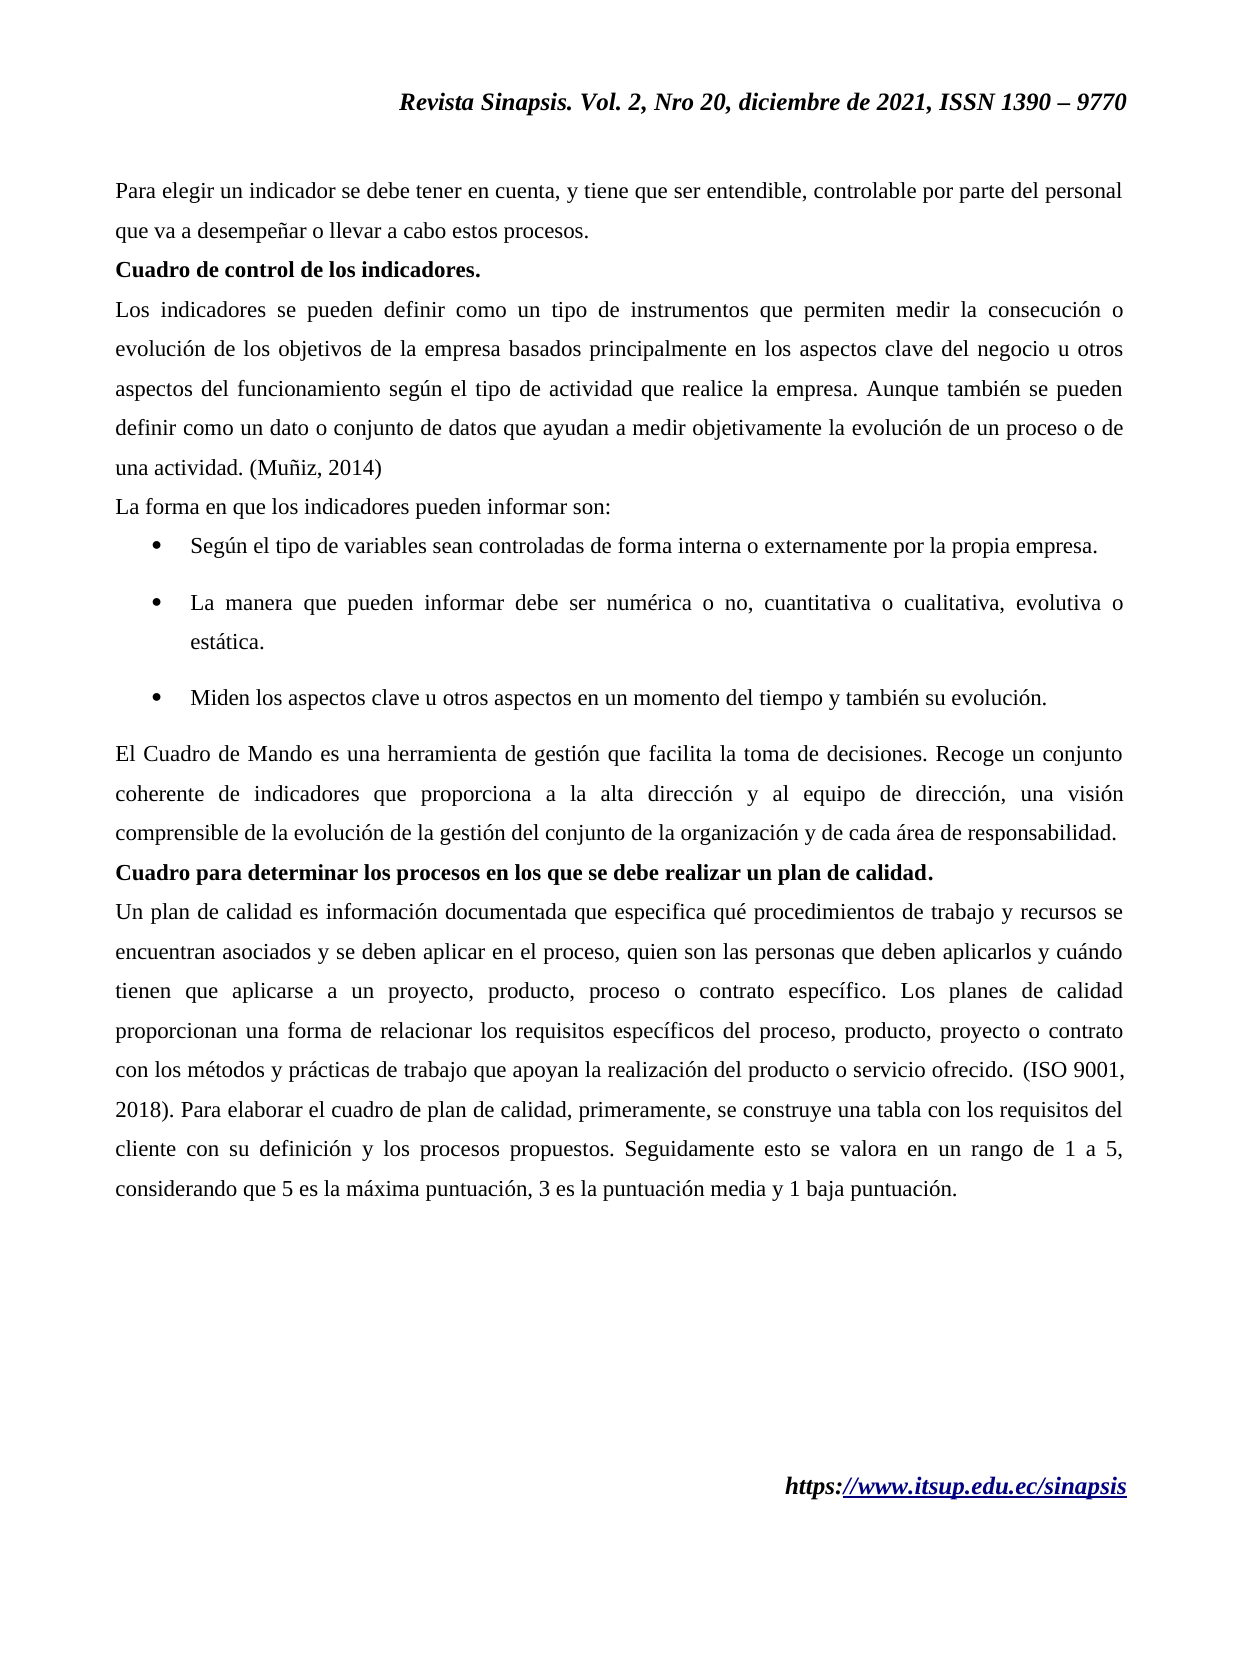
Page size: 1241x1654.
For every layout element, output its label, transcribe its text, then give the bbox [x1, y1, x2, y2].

list Miden los aspectos clave u otros aspectos en un momento del tiempo y también su evolución. [153, 684, 1125, 711]
list Según el tipo de variables sean controladas de forma interna o externamente por la propia empresa. [153, 532, 1125, 559]
text Un plan de calidad es información documentada que especifica qué procedimientos de trabajo y recursos se encuentran asociados y se deben aplicar en el proceso, quien son las personas que deben aplicarlos y cuándo tienen que aplicarse a un proyecto, producto, proceso o contrato específico. Los planes de calidad proporcionan una forma de relacionar los requisitos específicos del proceso, producto, proyecto o contrato con los métodos y prácticas de trabajo que apoyan la realización del producto o servicio ofrecido. (ISO 9001, 2018). Para elaborar el cuadro de plan de calidad, primeramente, se construye una tabla con los requisitos del cliente con su definición y los procesos propuestos. Seguidamente esto se valora en un rango de 1 a 5, considerando que 5 es la máxima puntuación, 3 es la puntuación media y 1 baja puntuación. [115, 898, 1125, 1201]
text Los indicadores se pueden definir como un tipo de instrumentos que permiten medir la consecución o evolución de los objetivos de la empresa basados principalmente en los aspectos clave del negocio u otros aspectos del funcionamiento según el tipo de actividad que realice la empresa. Aunque también se pueden definir como un dato o conjunto de datos que ayudan a medir objetivamente la evolución de un proceso o de una actividad. (Muñiz, 2014) [115, 296, 1125, 480]
text Para elegir un indicador se debe tener en cuenta, y tiene que ser entendible, controlable por parte del personal que va a desempeñar o llevar a cabo estos procesos. [115, 177, 1125, 243]
text El Cuadro de Mando es una herramienta de gestión que facilita la toma de decisiones. Recoge un conjunto coherente de indicadores que proporciona a la alta dirección y al equipo de dirección, una visión comprensible de la evolución de la gestión del conjunto de la organización y de cada área de responsabilidad. [115, 740, 1125, 846]
text Cuadro de control de los indicadores. [115, 256, 1125, 282]
text Cuadro para determinar los procesos en los que se debe realizar un plan de calidad. [115, 859, 1125, 885]
list La manera que pueden informar debe ser numérica o no, cuantitativa o cualitativa, evolutiva o estática. [153, 589, 1125, 654]
text La forma en que los indicadores pueden informar son: [115, 493, 1125, 519]
